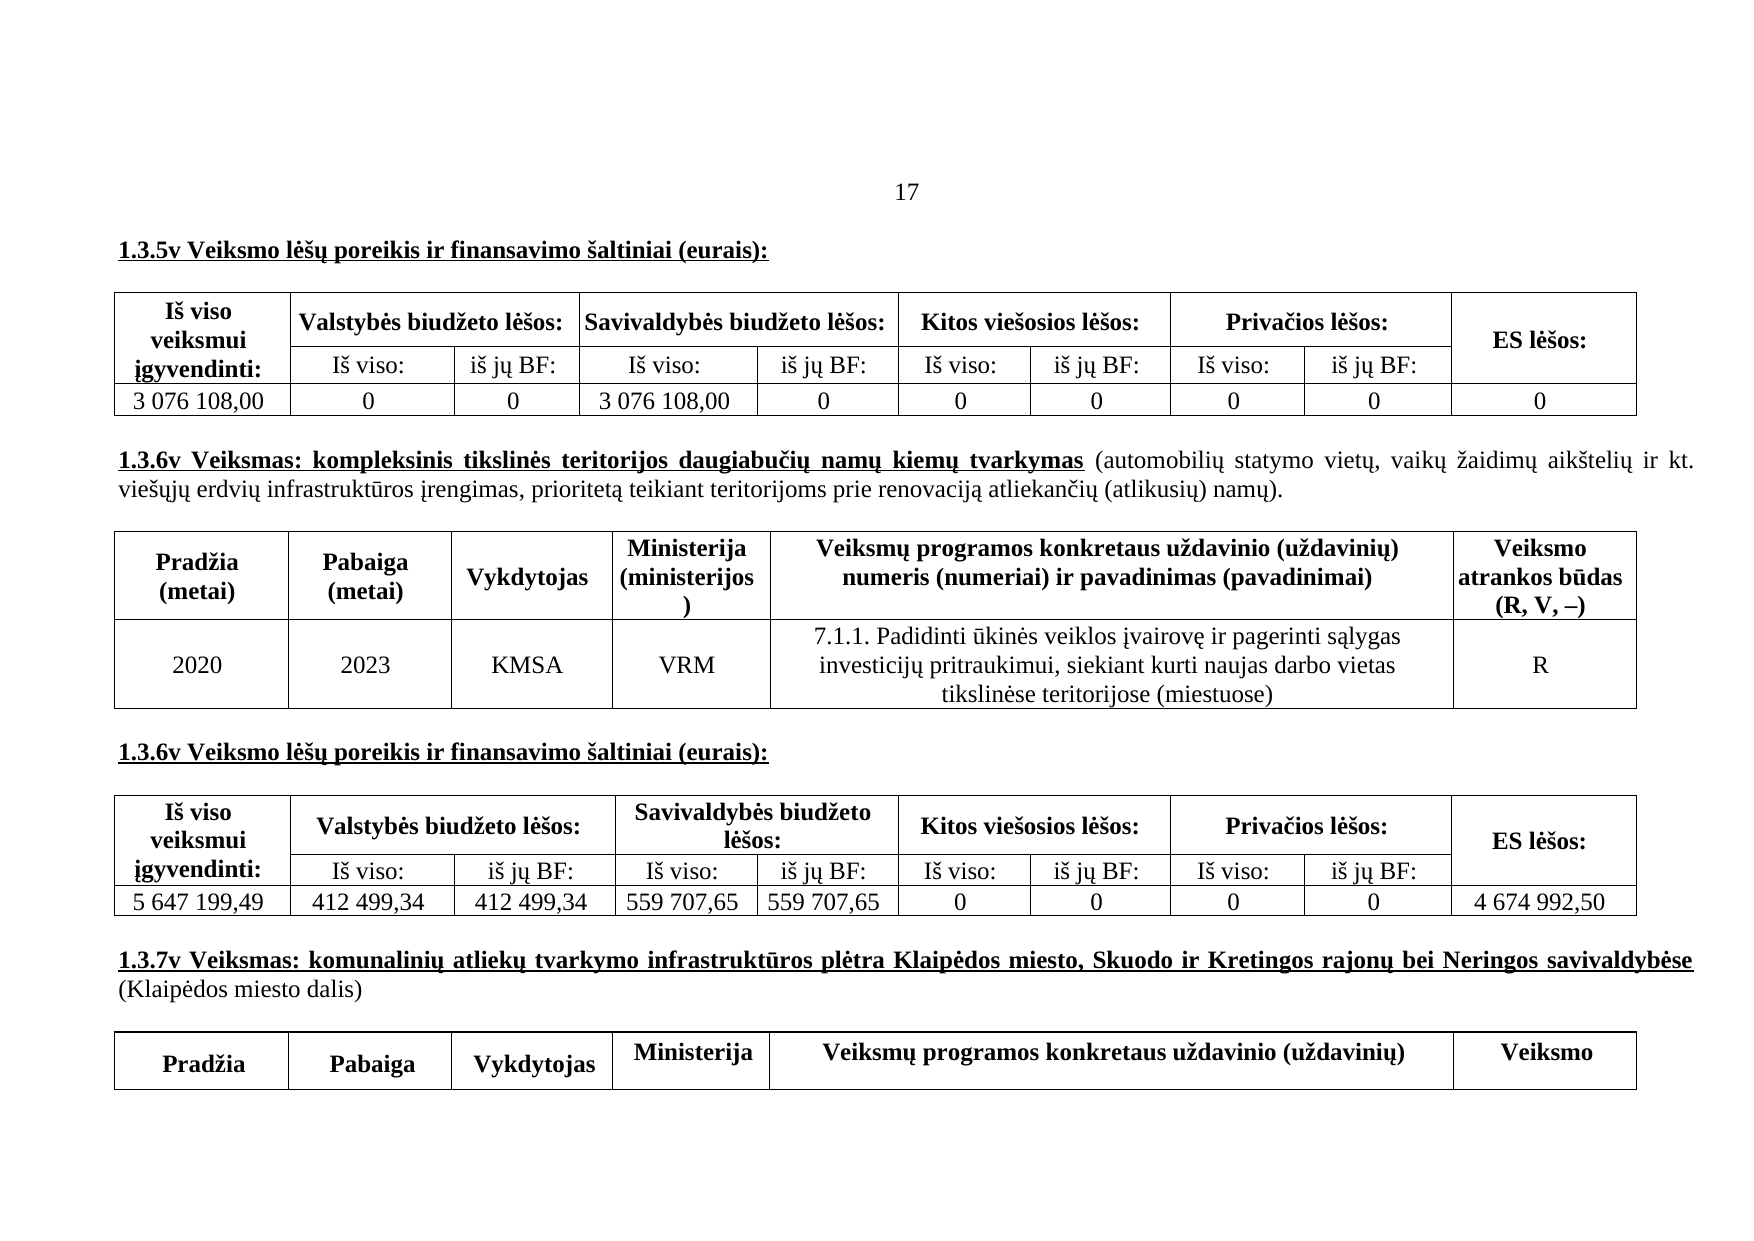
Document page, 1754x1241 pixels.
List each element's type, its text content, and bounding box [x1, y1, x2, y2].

table_cell Iš viso: [616, 855, 757, 885]
table_header Ministerija (ministerijos) [613, 532, 770, 619]
table_header Valstybės biudžeto lėšos: [291, 293, 579, 346]
table_cell 412 499,34 [291, 886, 454, 915]
table_cell VRM [613, 620, 770, 707]
text 1.3.7v Veiksmas: komunalinių atliekų tvarkymo infrastruktūros plėtra Klaipėdos miesto, Skuodo ir Kretingos rajonų bei Neringos savivaldybėse (Klaipėdos miesto dalis) [118, 945, 1695, 1003]
text 1.3.6v Veiksmo lėšų poreikis ir finansavimo šaltiniai (eurais): [118, 737, 1695, 766]
text 1.3.5v Veiksmo lėšų poreikis ir finansavimo šaltiniai (eurais): [118, 235, 1695, 263]
table_cell Iš viso: [899, 347, 1030, 382]
table_cell R [1454, 620, 1636, 707]
table_cell 0 [899, 886, 1030, 915]
table_cell iš jų BF: [1305, 855, 1451, 885]
table_header Privačios lėšos: [1171, 293, 1451, 346]
table_cell 5 647 199,49 [115, 886, 290, 915]
table_cell iš jų BF: [1031, 347, 1170, 382]
table_cell 0 [1305, 886, 1451, 915]
table_cell 7.1.1. Padidinti ūkinės veiklos įvairovę ir pagerinti sąlygas investicijų pritraukimui, siekiant kurti naujas darbo vietas tikslinėse teritorijose (miestuose) [771, 620, 1453, 707]
table_header Veiksmo [1454, 1033, 1636, 1089]
table_cell Iš viso: [899, 855, 1030, 885]
table_cell 0 [455, 384, 579, 415]
table_cell 0 [899, 384, 1030, 415]
table_cell 0 [758, 384, 898, 415]
table_header Vykdytojas [452, 532, 612, 619]
table_cell iš jų BF: [455, 855, 615, 885]
table_cell 0 [1171, 384, 1304, 415]
table_cell iš jų BF: [1031, 855, 1170, 885]
table_cell 0 [1031, 886, 1170, 915]
table_cell 412 499,34 [455, 886, 615, 915]
table_cell 0 [291, 384, 454, 415]
text 1.3.6v Veiksmas: kompleksinis tikslinės teritorijos daugiabučių namų kiemų tvarkymas (automobilių statymo vietų, vaikų žaidimų aikštelių ir kt. viešųjų erdvių infrastruktūros įrengimas, prioritetą teikiant teritorijoms prie renovaciją atliekančių (atlikusių) namų). [118, 445, 1695, 502]
table_cell iš jų BF: [1305, 347, 1451, 382]
table_header Pradžia (metai) [115, 532, 288, 619]
table_header ES lėšos: [1452, 796, 1636, 885]
table_header Privačios lėšos: [1171, 796, 1451, 854]
table_cell iš jų BF: [758, 347, 898, 382]
table_cell 559 707,65 [758, 886, 898, 915]
table_header Valstybės biudžeto lėšos: [291, 796, 615, 854]
table_header Kitos viešosios lėšos: [899, 796, 1170, 854]
table_cell 2023 [289, 620, 451, 707]
table_cell Iš viso: [1171, 855, 1304, 885]
table_cell 0 [1171, 886, 1304, 915]
table_cell 2020 [115, 620, 288, 707]
table_cell 0 [1031, 384, 1170, 415]
table_cell Iš viso: [580, 347, 757, 382]
table_cell iš jų BF: [455, 347, 579, 382]
table_header Iš viso veiksmui įgyvendinti: [115, 293, 290, 382]
table_cell 3 076 108,00 [115, 384, 290, 415]
table_header Veiksmo atrankos būdas (R, V, –) [1454, 532, 1636, 619]
table_header Pradžia [115, 1033, 288, 1089]
table_header Iš viso veiksmui įgyvendinti: [115, 796, 290, 885]
table_cell Iš viso: [1171, 347, 1304, 382]
table_cell Iš viso: [291, 347, 454, 382]
table_header Savivaldybės biudžeto lėšos: [616, 796, 898, 854]
table_header ES lėšos: [1452, 293, 1636, 382]
table_header Vykdytojas [452, 1033, 612, 1089]
table_cell 3 076 108,00 [580, 384, 757, 415]
table_header Kitos viešosios lėšos: [899, 293, 1170, 346]
table_header Savivaldybės biudžeto lėšos: [580, 293, 898, 346]
table_header Pabaiga [289, 1033, 451, 1089]
table_cell KMSA [452, 620, 612, 707]
table_cell 559 707,65 [616, 886, 757, 915]
table_cell 4 674 992,50 [1452, 886, 1636, 915]
table_cell 0 [1452, 384, 1636, 415]
table_header Ministerija [613, 1033, 769, 1089]
table_header Veiksmų programos konkretaus uždavinio (uždavinių) [770, 1033, 1453, 1089]
table_cell iš jų BF: [758, 855, 898, 885]
table_header Veiksmų programos konkretaus uždavinio (uždavinių) numeris (numeriai) ir pavadinimas (pavadinimai) [771, 532, 1453, 619]
table_cell 0 [1305, 384, 1451, 415]
table_header Pabaiga (metai) [289, 532, 451, 619]
table_cell Iš viso: [291, 855, 454, 885]
